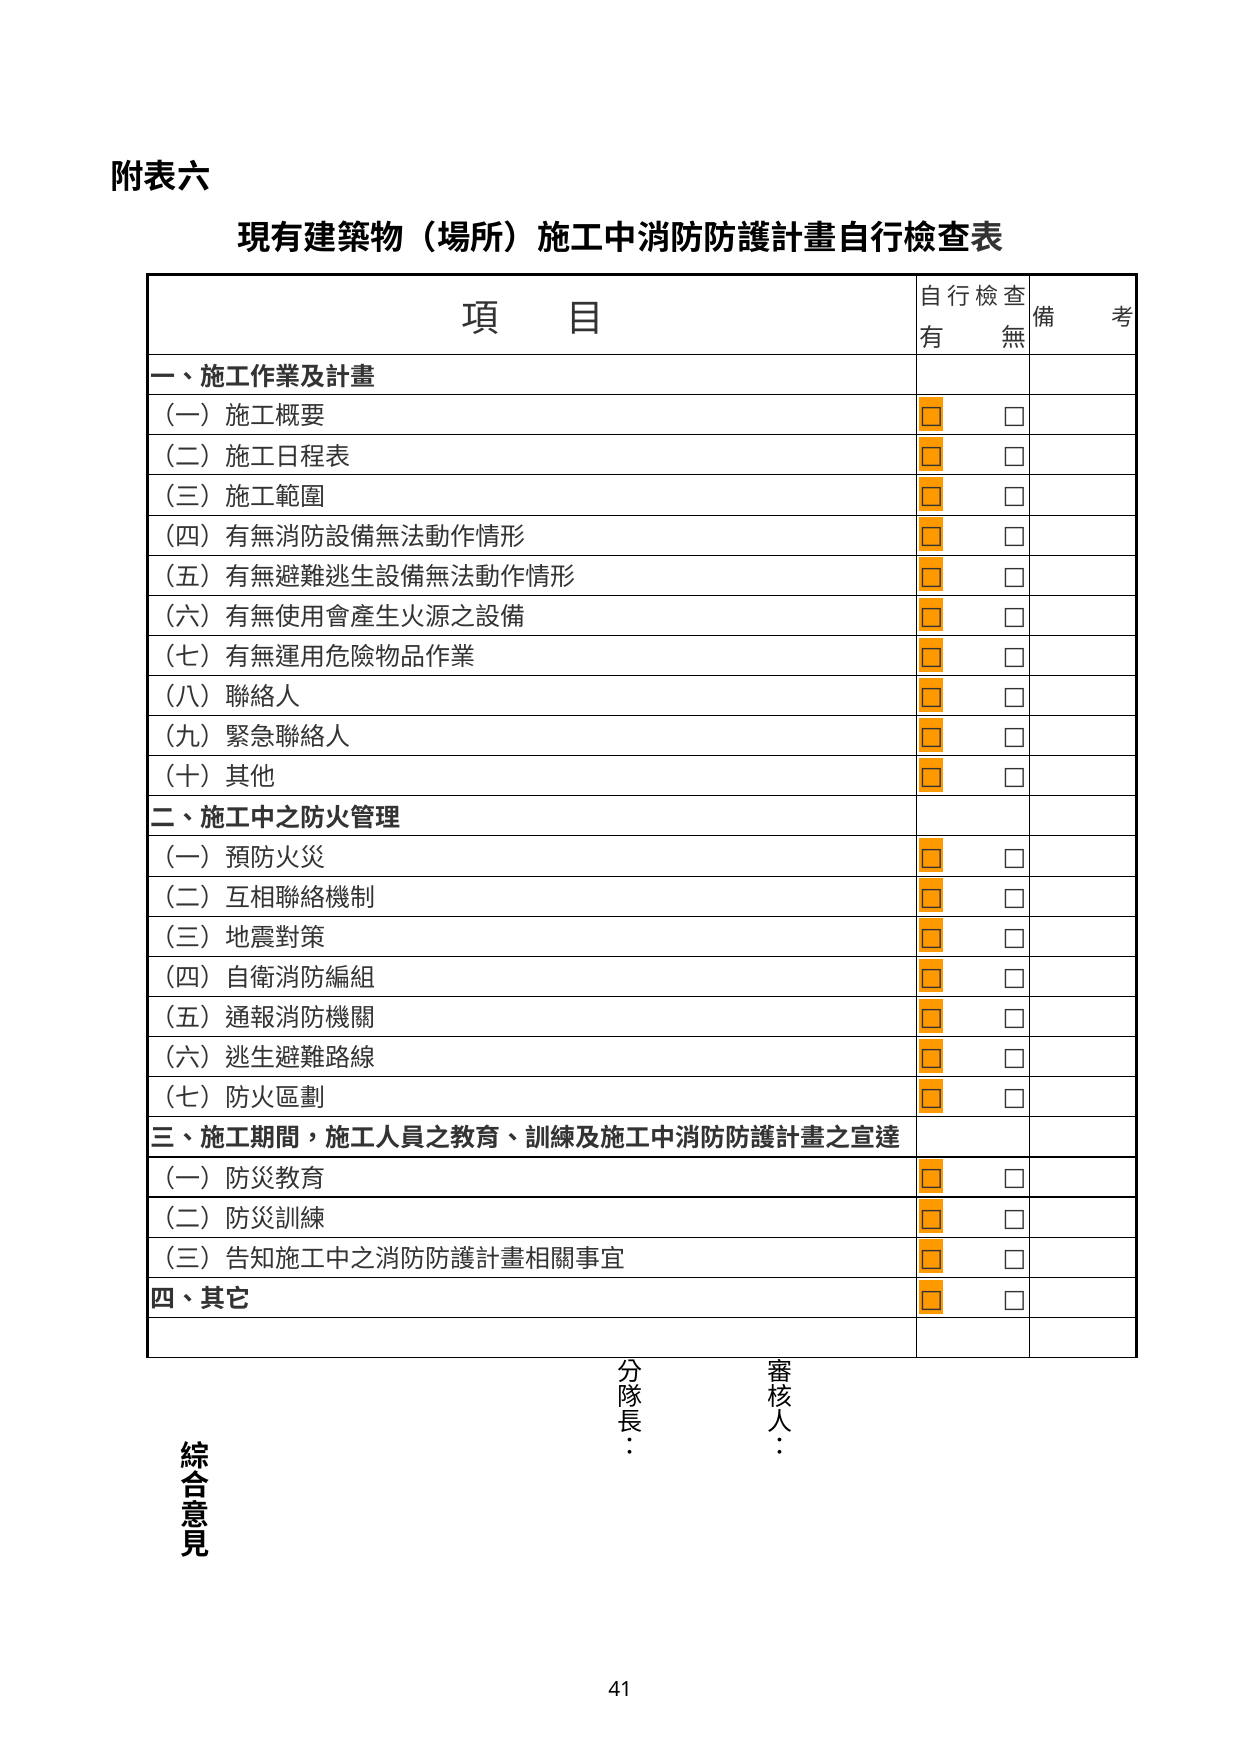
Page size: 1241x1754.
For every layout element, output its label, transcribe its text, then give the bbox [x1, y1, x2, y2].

table_cell □ □ [917, 1037, 1029, 1076]
table_cell □ □ [917, 716, 1029, 755]
table_cell □ □ [917, 676, 1029, 715]
table_cell （七）有無運用危險物品作業 [149, 636, 916, 675]
table_cell （八）聯絡人 [149, 676, 916, 715]
table_cell （七）防火區劃 [149, 1077, 916, 1116]
table_cell □ □ [917, 1238, 1029, 1277]
text 現有建築物（場所）施工中消防防護計畫自行檢查表 [148, 198, 1092, 273]
table_cell [1030, 676, 1135, 715]
table_cell □ □ [917, 516, 1029, 554]
table_cell [1030, 435, 1135, 474]
table_cell （六）有無使用會產生火源之設備 [149, 596, 916, 635]
table_cell 四、其它 [149, 1278, 916, 1317]
text 附表六 [110, 123, 1092, 198]
table_cell □ □ [917, 836, 1029, 876]
table_cell [1030, 516, 1135, 554]
table_cell [917, 1117, 1029, 1156]
table_cell [1030, 796, 1135, 835]
table_cell □ □ [917, 1158, 1029, 1196]
table_cell 二、施工中之防火管理 [149, 796, 916, 835]
table_cell [1030, 1037, 1135, 1076]
table_cell （一）施工概要 [149, 395, 916, 434]
table_cell （一）防災教育 [149, 1158, 916, 1196]
table_cell [1030, 1318, 1135, 1357]
table_cell （三）地震對策 [149, 917, 916, 956]
table_cell 綜合意見 （消防機關填寫） [148, 1358, 235, 1640]
table_cell [1030, 1198, 1135, 1237]
table_cell □ □ [917, 1198, 1029, 1237]
table_cell □ □ [917, 756, 1029, 795]
table_cell （三）告知施工中之消防防護計畫相關事宜 [149, 1238, 916, 1277]
table_cell （五）有無避難逃生設備無法動作情形 [149, 556, 916, 595]
table_header 項 目 [149, 276, 916, 354]
table_cell [1030, 957, 1135, 996]
table_cell （六）逃生避難路線 [149, 1037, 916, 1076]
table_cell [1030, 395, 1135, 434]
table_cell [1030, 716, 1135, 755]
table_cell [1030, 997, 1135, 1036]
table_cell [1030, 556, 1135, 595]
table_cell （二）防災訓練 [149, 1198, 916, 1237]
table_cell （九）緊急聯絡人 [149, 716, 916, 755]
table_cell （一）預防火災 [149, 836, 916, 876]
table_cell [1030, 1077, 1135, 1116]
table_cell [1030, 836, 1135, 876]
table_cell □ □ [917, 556, 1029, 595]
table_cell 有 無 [917, 314, 1029, 354]
table_cell □ □ [917, 1278, 1029, 1317]
table_cell [1030, 917, 1135, 956]
table_cell □ □ [917, 435, 1029, 474]
table_header 自行檢查 [917, 276, 1029, 313]
table_cell （二）施工日程表 [149, 435, 916, 474]
table_cell □ □ [917, 636, 1029, 675]
table_cell [1030, 1158, 1135, 1196]
table_cell [917, 355, 1029, 394]
table_cell [1030, 756, 1135, 795]
table_header 備考 [1030, 276, 1135, 354]
table_cell □ □ [917, 877, 1029, 916]
table_cell [1030, 636, 1135, 675]
table_cell [1030, 596, 1135, 635]
table_cell [917, 1318, 1029, 1357]
table_cell □ □ [917, 596, 1029, 635]
table_cell [1030, 1278, 1135, 1317]
table_cell □ □ [917, 997, 1029, 1036]
table_cell □ □ [917, 957, 1029, 996]
table_cell □ □ [917, 1077, 1029, 1116]
table_cell [1030, 355, 1135, 394]
table_cell 審核人： 分隊長： [235, 1358, 1136, 1640]
table_cell [1030, 1238, 1135, 1277]
table_cell （五）通報消防機關 [149, 997, 916, 1036]
table_cell □ □ [917, 917, 1029, 956]
table_cell （四）自衛消防編組 [149, 957, 916, 996]
table_cell （四）有無消防設備無法動作情形 [149, 516, 916, 554]
table_cell □ □ [917, 475, 1029, 514]
table_cell [1030, 1117, 1135, 1156]
table_cell [1030, 877, 1135, 916]
table_cell （十）其他 [149, 756, 916, 795]
table_cell [149, 1318, 916, 1357]
table_cell （三）施工範圍 [149, 475, 916, 514]
table_cell [917, 796, 1029, 835]
table_cell [1030, 475, 1135, 514]
table_cell 一、施工作業及計畫 [149, 355, 916, 394]
table_cell 三、施工期間，施工人員之教育、訓練及施工中消防防護計畫之宣達 [149, 1117, 916, 1156]
table_cell □ □ [917, 395, 1029, 434]
table_cell （二）互相聯絡機制 [149, 877, 916, 916]
